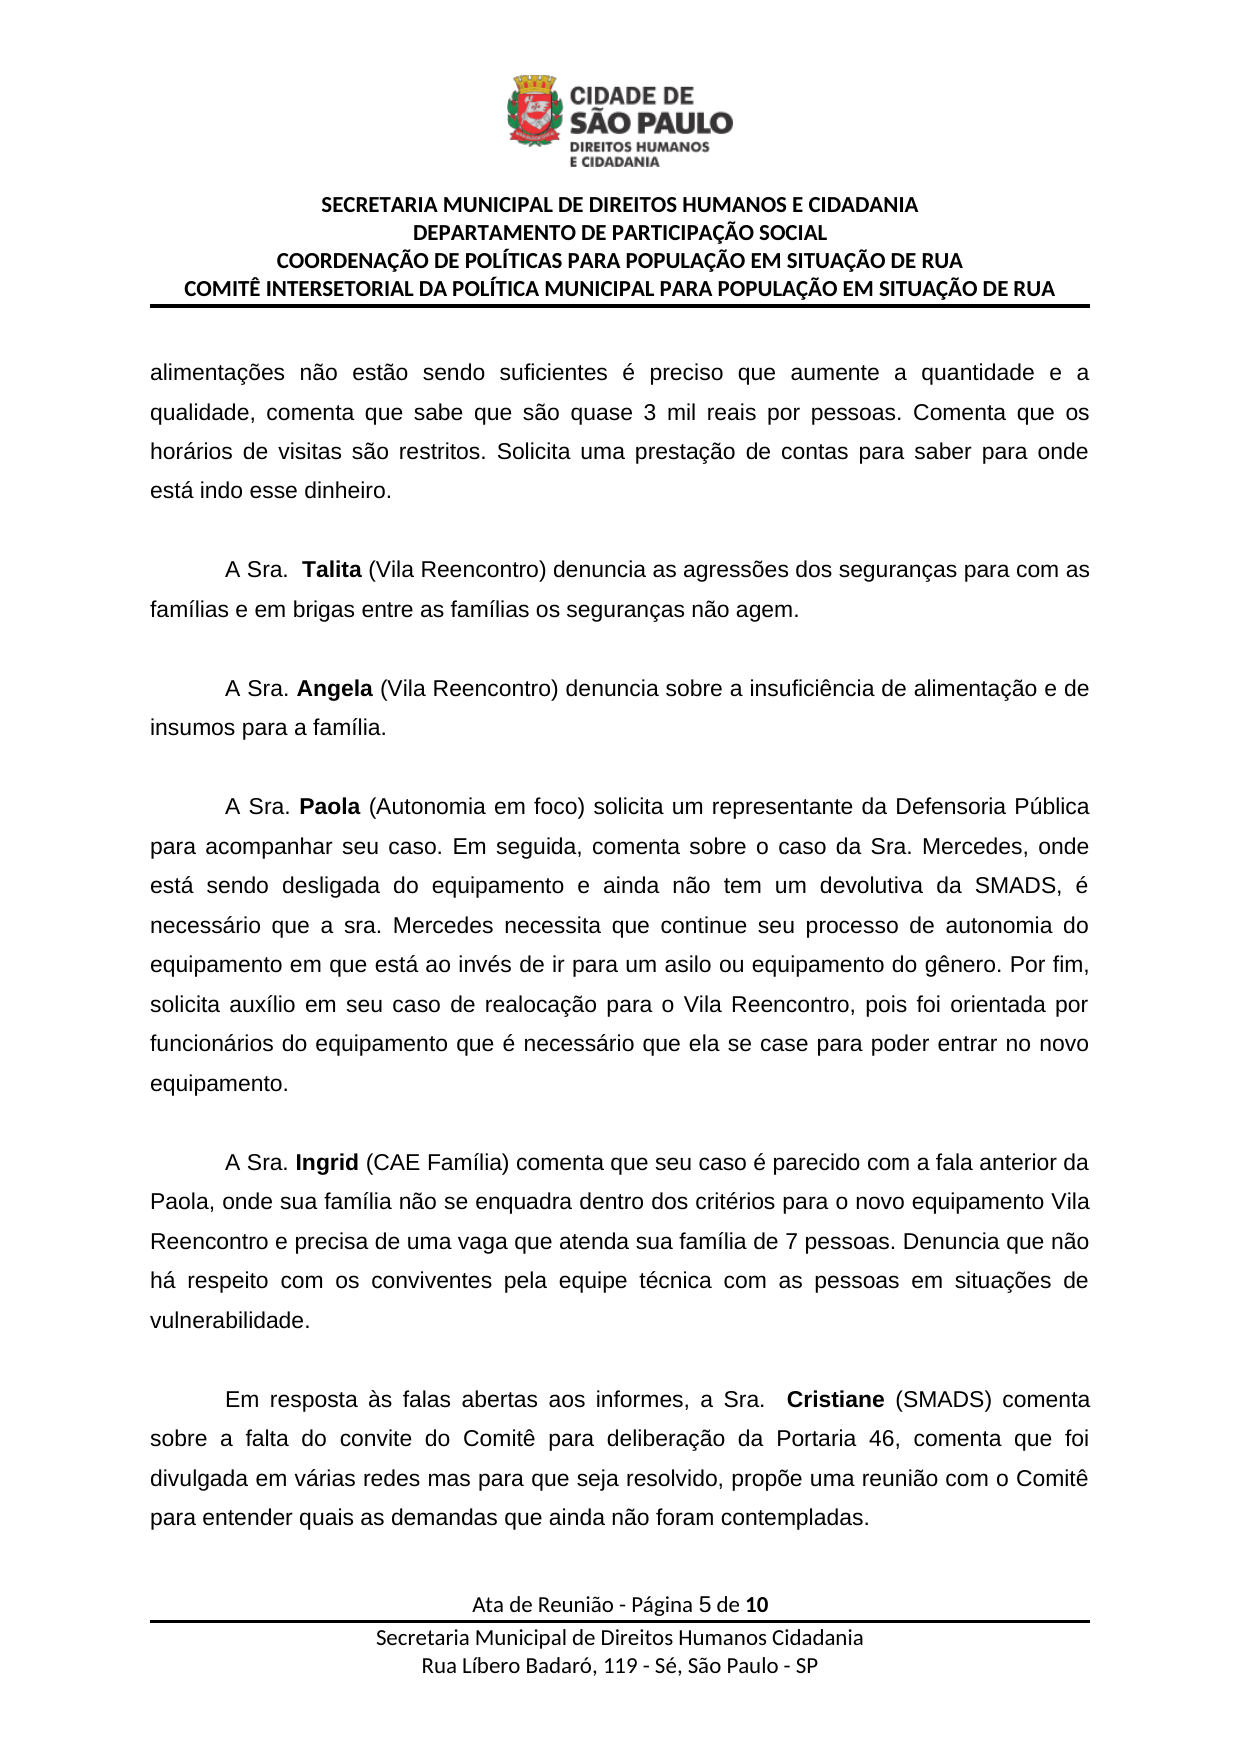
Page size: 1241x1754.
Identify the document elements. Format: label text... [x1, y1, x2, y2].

text A Sra. Angela (Vila Reencontro) denuncia sobre a insuficiência de alimentação e de insumos para a família. [150, 675, 1090, 741]
text A Sra. Ingrid (CAE Família) comenta que seu caso é parecido com a fala anterior da Paola, onde sua família não se enquadra dentro dos critérios para o novo equipamento Vila Reencontro e precisa de uma vaga que atenda sua família de 7 pessoas. Denuncia que não há respeito com os conviventes pela equipe técnica com as pessoas em situações de vulnerabilidade. [150, 1149, 1090, 1333]
text A Sra. Paola (Autonomia em foco) solicita um representante da Defensoria Pública para acompanhar seu caso. Em seguida, comenta sobre o caso da Sra. Mercedes, onde está sendo desligada do equipamento e ainda não tem um devolutiva da SMADS, é necessário que a sra. Mercedes necessita que continue seu processo de autonomia do equipamento em que está ao invés de ir para um asilo ou equipamento do gênero. Por fim, solicita auxílio em seu caso de realocação para o Vila Reencontro, pois foi orientada por funcionários do equipamento que é necessário que ela se case para poder entrar no novo equipamento. [150, 793, 1090, 1096]
text alimentações não estão sendo suficientes é preciso que aumente a quantidade e a qualidade, comenta que sabe que são quase 3 mil reais por pessoas. Comenta que os horários de visitas são restritos. Solicita uma prestação de contas para saber para onde está indo esse dinheiro. [150, 359, 1090, 504]
picture [507, 75, 733, 167]
text Em resposta às falas abertas aos informes, a Sra. Cristiane (SMADS) comenta sobre a falta do convite do Comitê para deliberação da Portaria 46, comenta que foi divulgada em várias redes mas para que seja resolvido, propõe uma reunião com o Comitê para entender quais as demandas que ainda não foram contempladas. [150, 1386, 1090, 1530]
text A Sra. Talita (Vila Reencontro) denuncia as agressões dos seguranças para com as famílias e em brigas entre as famílias os seguranças não agem. [150, 556, 1090, 622]
